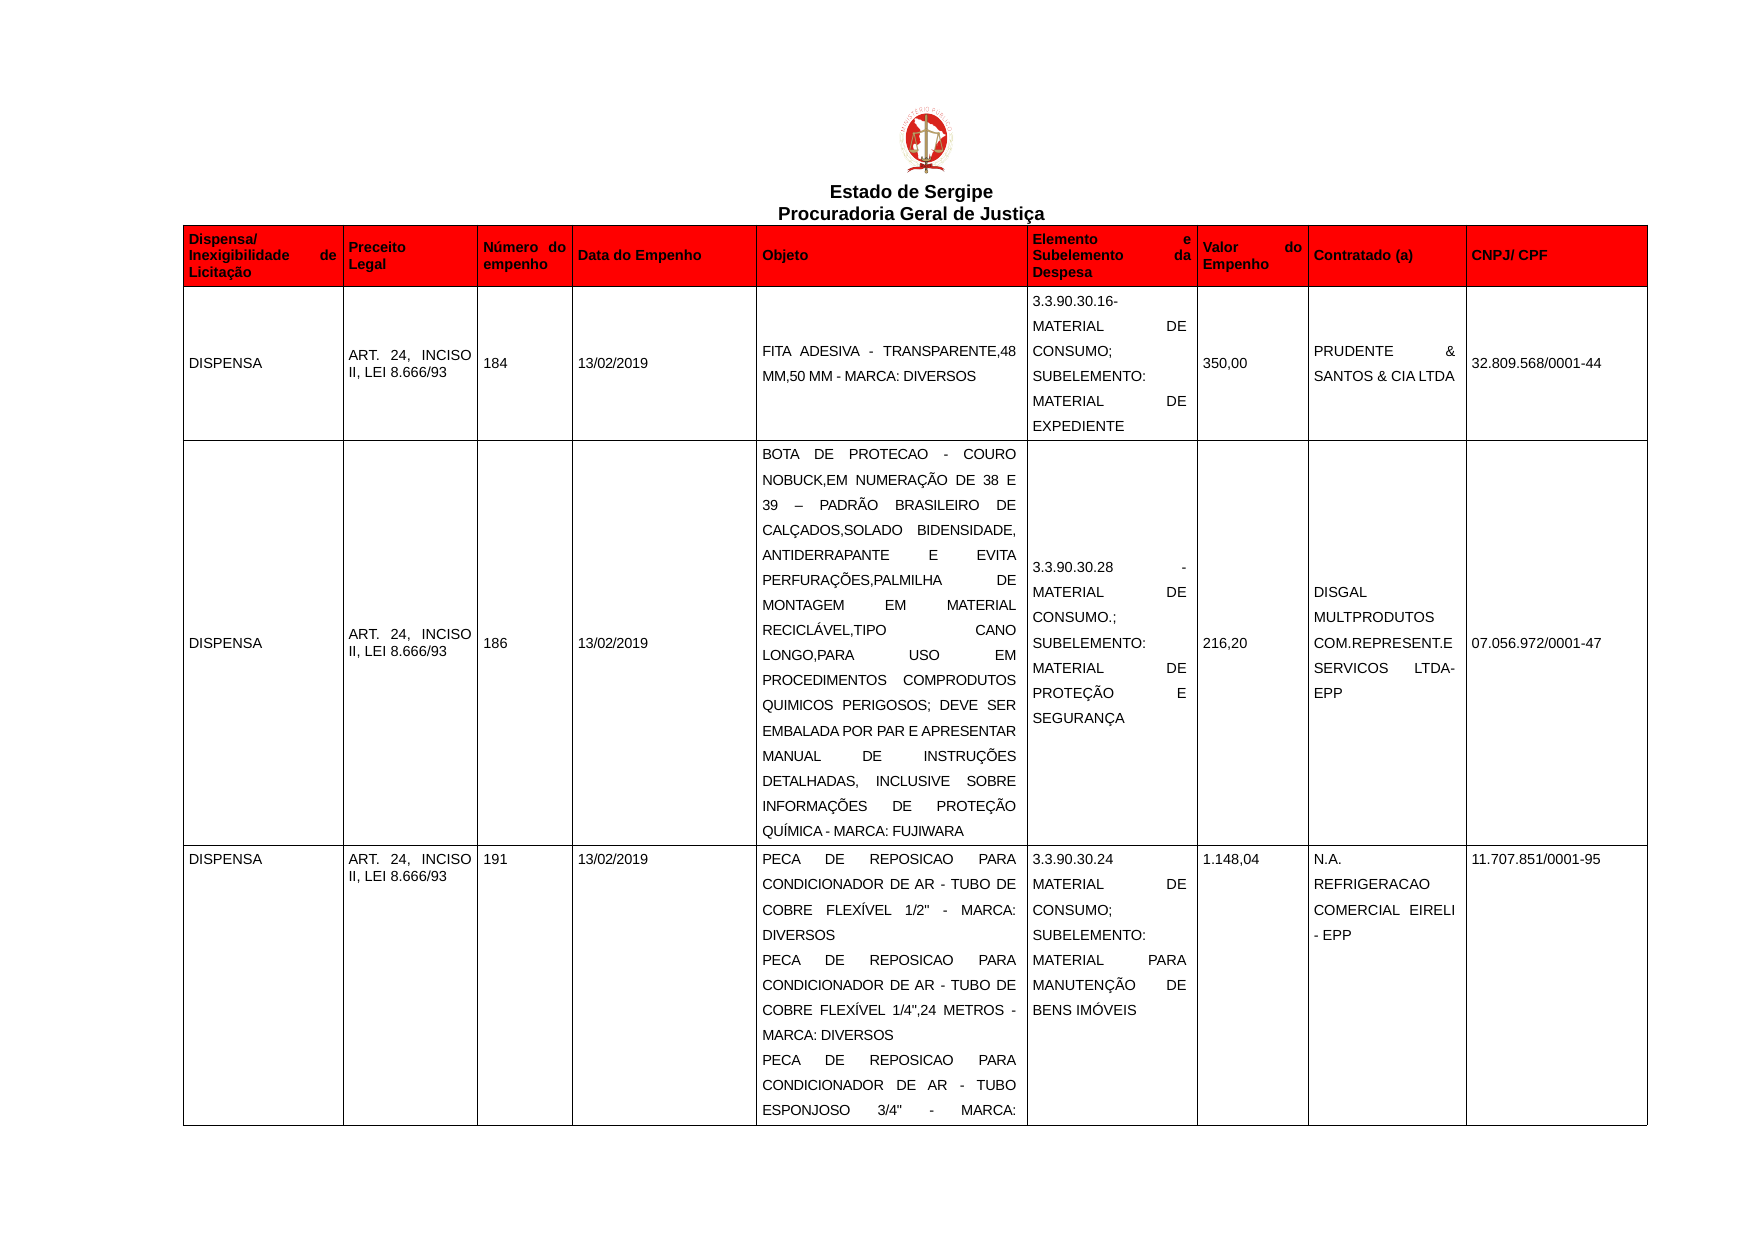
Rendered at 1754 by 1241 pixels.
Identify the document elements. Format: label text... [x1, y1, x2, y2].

table_cell 3.3.90.30.24 MATERIAL DE CONSUMO; SUBELEMENTO: MATERIAL PARA MANUTENÇÃO DE BENS IMÓVEIS [1028, 846, 1197, 1124]
table_cell 13/02/2019 [573, 441, 756, 845]
table_cell DISPENSA [184, 287, 343, 440]
table_header CNPJ/ CPF [1467, 226, 1647, 286]
table_header Data do Empenho [573, 226, 756, 286]
table_cell BOTA DE PROTECAO - COURO NOBUCK,EM NUMERAÇÃO DE 38 E 39 – PADRÃO BRASILEIRO DE CALÇADOS,SOLADO BIDENSIDADE, ANTIDERRAPANTE E EVITA PERFURAÇÕES,PALMILHA DE MONTAGEM EM MATERIAL RECICLÁVEL,TIPO CANO LONGO,PARA USO EM PROCEDIMENTOS COMPRODUTOS QUIMICOS PERIGOSOS; DEVE SER EMBALADA POR PAR E APRESENTAR MANUAL DE INSTRUÇÕES DETALHADAS, INCLUSIVE SOBRE INFORMAÇÕES DE PROTEÇÃO QUÍMICA - MARCA: FUJIWARA [757, 441, 1027, 845]
table_header Contratado (a) [1309, 226, 1466, 286]
table_cell 350,00 [1198, 287, 1308, 440]
table_cell ART. 24, INCISO II, LEI 8.666/93 [344, 846, 477, 1124]
table_header Objeto [757, 226, 1027, 286]
table_cell 13/02/2019 [573, 287, 756, 440]
table_cell 1.148,04 [1198, 846, 1308, 1124]
table_cell 13/02/2019 [573, 846, 756, 1124]
table_cell DISPENSA [184, 846, 343, 1124]
table_cell PRUDENTE & SANTOS & CIA LTDA [1309, 287, 1466, 440]
table_cell 216,20 [1198, 441, 1308, 845]
table_cell 07.056.972/0001-47 [1467, 441, 1647, 845]
table_cell PECA DE REPOSICAO PARA CONDICIONADOR DE AR - TUBO DE COBRE FLEXÍVEL 1/2" - MARCA: DIVERSOS PECA DE REPOSICAO PARA CONDICIONADOR DE AR - TUBO DE COBRE FLEXÍVEL 1/4",24 METROS - MARCA: DIVERSOS PECA DE REPOSICAO PARA CONDICIONADOR DE AR - TUBO ESPONJOSO 3/4" - MARCA: [757, 846, 1027, 1124]
table_cell N.A. REFRIGERACAO COMERCIAL EIRELI - EPP [1309, 846, 1466, 1124]
table_header Preceito Legal [344, 226, 477, 286]
table_cell DISPENSA [184, 441, 343, 845]
table_header Número do empenho [478, 226, 572, 286]
table_header Valor do Empenho [1198, 226, 1308, 286]
table_cell 3.3.90.30.28 -MATERIAL DE CONSUMO.; SUBELEMENTO: MATERIAL DE PROTEÇÃO E SEGURANÇA [1028, 441, 1197, 845]
table_cell ART. 24, INCISO II, LEI 8.666/93 [344, 287, 477, 440]
table_cell 184 [478, 287, 572, 440]
table_header Dispensa/Inexigibilidade de Licitação [184, 226, 343, 286]
table_cell 11.707.851/0001-95 [1467, 846, 1647, 1124]
table_cell 186 [478, 441, 572, 845]
table_cell FITA ADESIVA - TRANSPARENTE,48 MM,50 MM - MARCA: DIVERSOS [757, 287, 1027, 440]
table_header Elemento e Subelemento da Despesa [1028, 226, 1197, 286]
table_cell DISGAL MULTPRODUTOS COM.REPRESENT.E SERVICOS LTDA-EPP [1309, 441, 1466, 845]
table_cell 32.809.568/0001-44 [1467, 287, 1647, 440]
table_cell 191 [478, 846, 572, 1124]
table_cell 3.3.90.30.16-MATERIAL DE CONSUMO; SUBELEMENTO: MATERIAL DE EXPEDIENTE [1028, 287, 1197, 440]
table_cell ART. 24, INCISO II, LEI 8.666/93 [344, 441, 477, 845]
